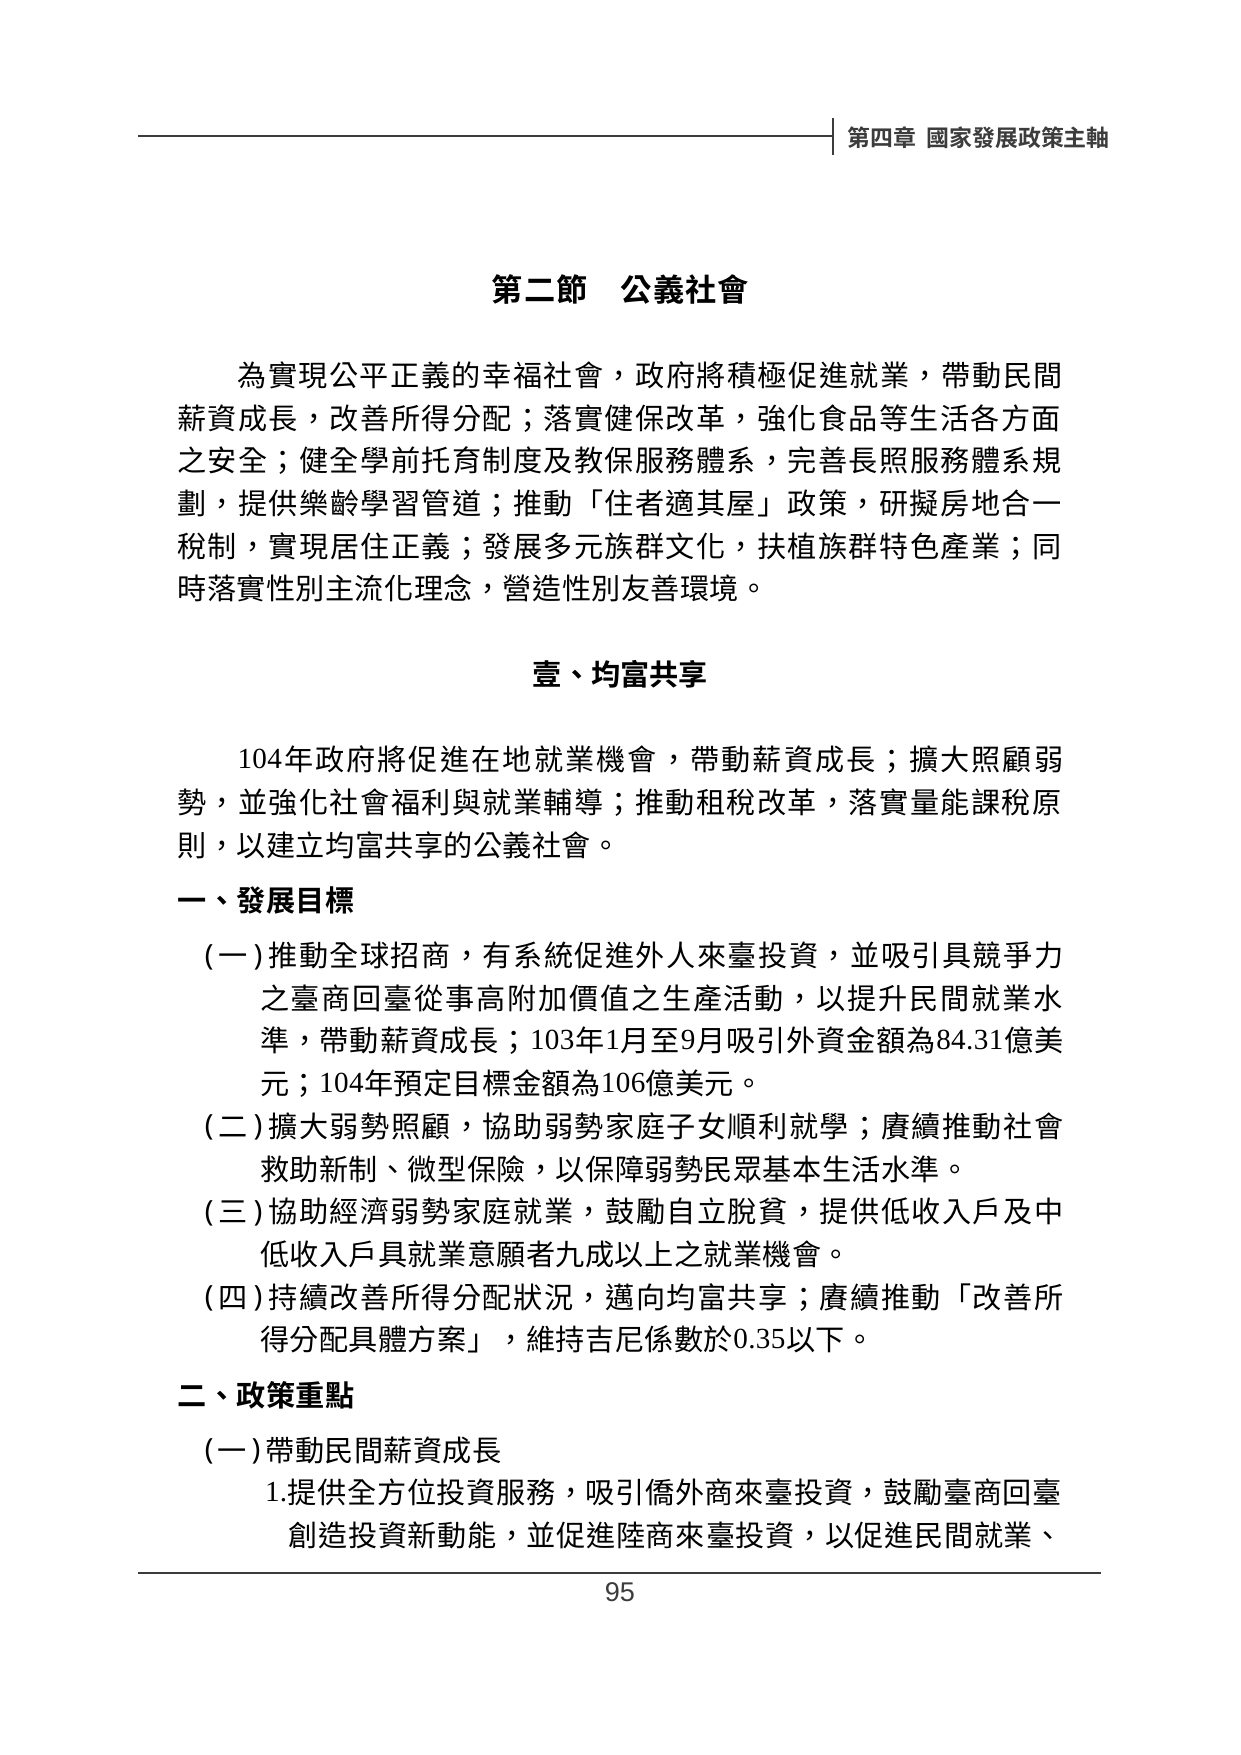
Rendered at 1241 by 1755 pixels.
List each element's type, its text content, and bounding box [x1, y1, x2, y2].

text (一)推動全球招商，有系統促進外人來臺投資，並吸引具競爭力之臺商回臺從事高附加價值之生產活動，以提升民間就業水準，帶動薪資成長；103年1月至9月吸引外資金額為84.31億美元；104年預定目標金額為106億美元。 [200, 932, 1063, 1103]
text (四)持續改善所得分配狀況，邁向均富共享；賡續推動「改善所得分配具體方案」，維持吉尼係數於0.35以下。 [200, 1274, 1063, 1359]
text 1.提供全方位投資服務，吸引僑外商來臺投資，鼓勵臺商回臺創造投資新動能，並促進陸商來臺投資，以促進民間就業、 [265, 1470, 1063, 1555]
text 為實現公平正義的幸福社會，政府將積極促進就業，帶動民間薪資成長，改善所得分配；落實健保改革，強化食品等生活各方面之安全；健全學前托育制度及教保服務體系，完善長照服務體系規劃，提供樂齡學習管道；推動「住者適其屋」政策，研擬房地合一稅制，實現居住正義；發展多元族群文化，扶植族群特色產業；同時落實性別主流化理念，營造性別友善環境。 [177, 352, 1063, 608]
text 壹、均富共享 [177, 651, 1063, 694]
text (三)協助經濟弱勢家庭就業，鼓勵自立脫貧，提供低收入戶及中低收入戶具就業意願者九成以上之就業機會。 [200, 1189, 1063, 1274]
text (二)擴大弱勢照顧，協助弱勢家庭子女順利就學；賡續推動社會救助新制、微型保險，以保障弱勢民眾基本生活水準。 [200, 1103, 1063, 1189]
text 104年政府將促進在地就業機會，帶動薪資成長；擴大照顧弱勢，並強化社會福利與就業輔導；推動租稅改革，落實量能課稅原則，以建立均富共享的公義社會。 [177, 737, 1063, 865]
text (一)帶動民間薪資成長 [200, 1427, 1063, 1470]
text 二、政策重點 [177, 1372, 1063, 1415]
text 第二節 公義社會 [177, 267, 1063, 309]
text 一、發展目標 [177, 877, 1063, 920]
